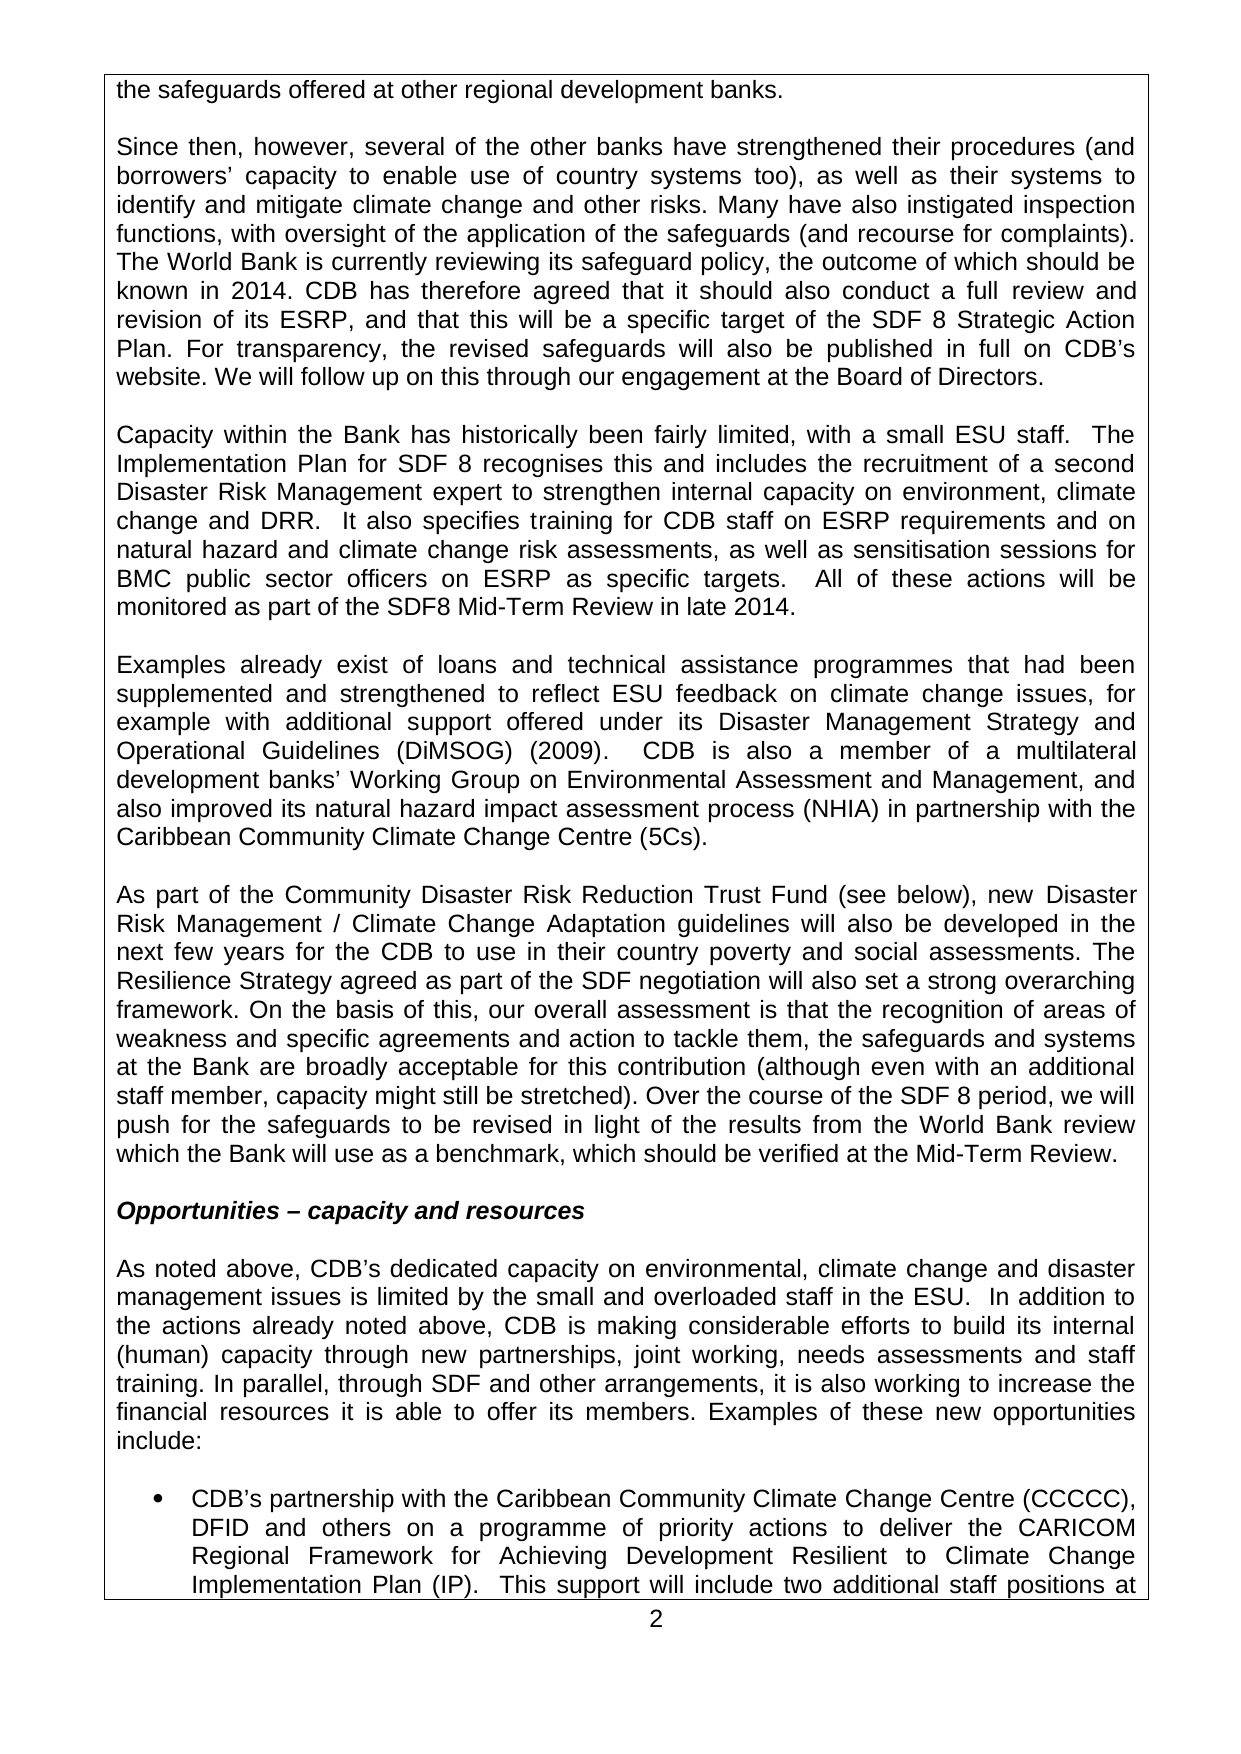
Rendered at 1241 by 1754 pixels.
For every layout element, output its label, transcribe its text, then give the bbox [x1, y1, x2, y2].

table_cell the safeguards offered at other regional development banks. Since then, however, several of the other banks have strengthened their procedures (and borrowers’ capacity to enable use of country systems too), as well as their systems to identify and mitigate climate change and other risks. Many have also instigated inspection functions, with oversight of the application of the safeguards (and recourse for complaints). The World Bank is currently reviewing its safeguard policy, the outcome of which should be known in 2014. CDB has therefore agreed that it should also conduct a full review and revision of its ESRP, and that this will be a specific target of the SDF 8 Strategic Action Plan. For transparency, the revised safeguards will also be published in full on CDB’s website. We will follow up on this through our engagement at the Board of Directors. Capacity within the Bank has historically been fairly limited, with a small ESU staff. The Implementation Plan for SDF 8 recognises this and includes the recruitment of a second Disaster Risk Management expert to strengthen internal capacity on environment, climate change and DRR. It also specifies training for CDB staff on ESRP requirements and on natural hazard and climate change risk assessments, as well as sensitisation sessions for BMC public sector officers on ESRP as specific targets. All of these actions will be monitored as part of the SDF8 Mid-Term Review in late 2014. Examples already exist of loans and technical assistance programmes that had been supplemented and strengthened to reflect ESU feedback on climate change issues, for example with additional support offered under its Disaster Management Strategy and Operational Guidelines (DiMSOG) (2009). CDB is also a member of a multilateral development banks’ Working Group on Environmental Assessment and Management, and also improved its natural hazard impact assessment process (NHIA) in partnership with the Caribbean Community Climate Change Centre (5Cs). As part of the Community Disaster Risk Reduction Trust Fund (see below), new Disaster Risk Management / Climate Change Adaptation guidelines will also be developed in the next few years for the CDB to use in their country poverty and social assessments. The Resilience Strategy agreed as part of the SDF negotiation will also set a strong overarching framework. On the basis of this, our overall assessment is that the recognition of areas of weakness and specific agreements and action to tackle them, the safeguards and systems at the Bank are broadly acceptable for this contribution (although even with an additional staff member, capacity might still be stretched). Over the course of the SDF 8 period, we will push for the safeguards to be revised in light of the results from the World Bank review which the Bank will use as a benchmark, which should be verified at the Mid-Term Review. Opportunities – capacity and resources As noted above, CDB’s dedicated capacity on environmental, climate change and disaster management issues is limited by the small and overloaded staff in the ESU. In addition to the actions already noted above, CDB is making considerable efforts to build its internal (human) capacity through new partnerships, joint working, needs assessments and staff training. In parallel, through SDF and other arrangements, it is also working to increase the financial resources it is able to offer its members. Examples of these new opportunities include: CDB’s partnership with the Caribbean Community Climate Change Centre (CCCCC), DFID and others on a programme of priority actions to deliver the CARICOM Regional Framework for Achieving Development Resilient to Climate Change Implementation Plan (IP). This support will include two additional staff positions at [105, 75, 1148, 1599]
